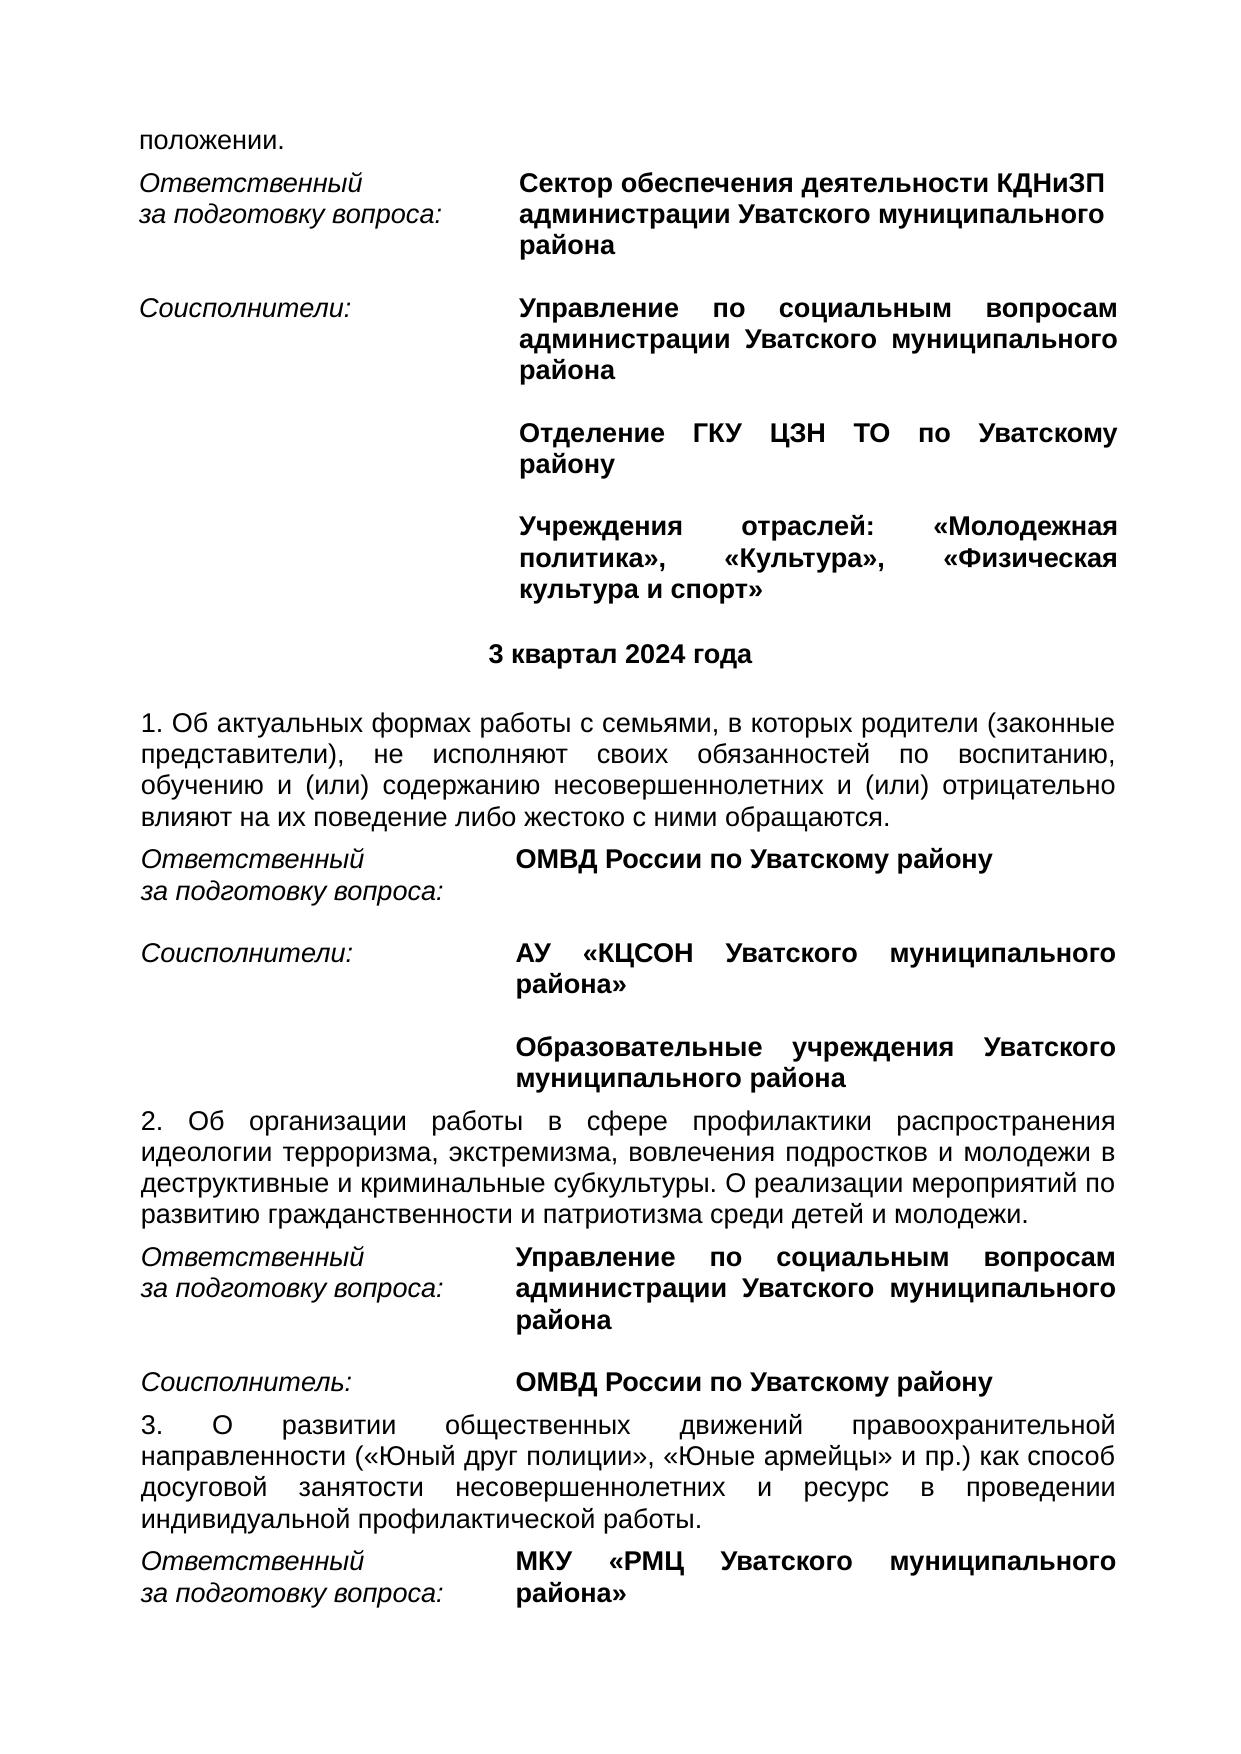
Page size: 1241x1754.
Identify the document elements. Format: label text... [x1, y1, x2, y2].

table_cell Управление по социальным вопросам администрации Уватского муниципального района ОМВД России по Уватскому району [510, 1235, 1122, 1403]
table_cell Ответственный за подготовку вопроса: Соисполнитель: [135, 1235, 509, 1403]
table_cell положении. [133, 118, 1124, 161]
table_cell 3. О развитии общественных движений правоохранительной направленности («Юный друг полиции», «Юные армейцы» и пр.) как способ досуговой занятости несовершеннолетних и ресурс в проведении индивидуальной профилактической работы. [135, 1403, 1122, 1539]
table_cell 2. Об организации работы в сфере профилактики распространения идеологии терроризма, экстремизма, вовлечения подростков и молодежи в деструктивные и криминальные субкультуры. О реализации мероприятий по развитию гражданственности и патриотизма среди детей и молодежи. [135, 1099, 1122, 1235]
text 3 квартал 2024 года [118, 638, 1122, 670]
table_cell ОМВД России по Уватскому району АУ «КЦСОН Уватского муниципального района» Образовательные учреждения Уватского муниципального района [510, 838, 1122, 1099]
table_cell Ответственный за подготовку вопроса: Соисполнители: [133, 161, 513, 610]
table_cell МКУ «РМЦ Уватского муниципального района» [510, 1540, 1122, 1613]
table_header 1. Об актуальных формах работы с семьями, в которых родители (законные представители), не исполняют своих обязанностей по воспитанию, обучению и (или) содержанию несовершеннолетних и (или) отрицательно влияют на их поведение либо жестоко с ними обращаются. [135, 701, 1122, 837]
table_cell Сектор обеспечения деятельности КДНиЗП администрации Уватского муниципального района Управление по социальным вопросам администрации Уватского муниципального района Отделение ГКУ ЦЗН ТО по Уватскому району Учреждения отраслей: «Молодежная политика», «Культура», «Физическая культура и спорт» [513, 161, 1124, 610]
table_cell Ответственный за подготовку вопроса: Соисполнители: [135, 838, 509, 1099]
table_cell Ответственный за подготовку вопроса: [135, 1540, 509, 1613]
